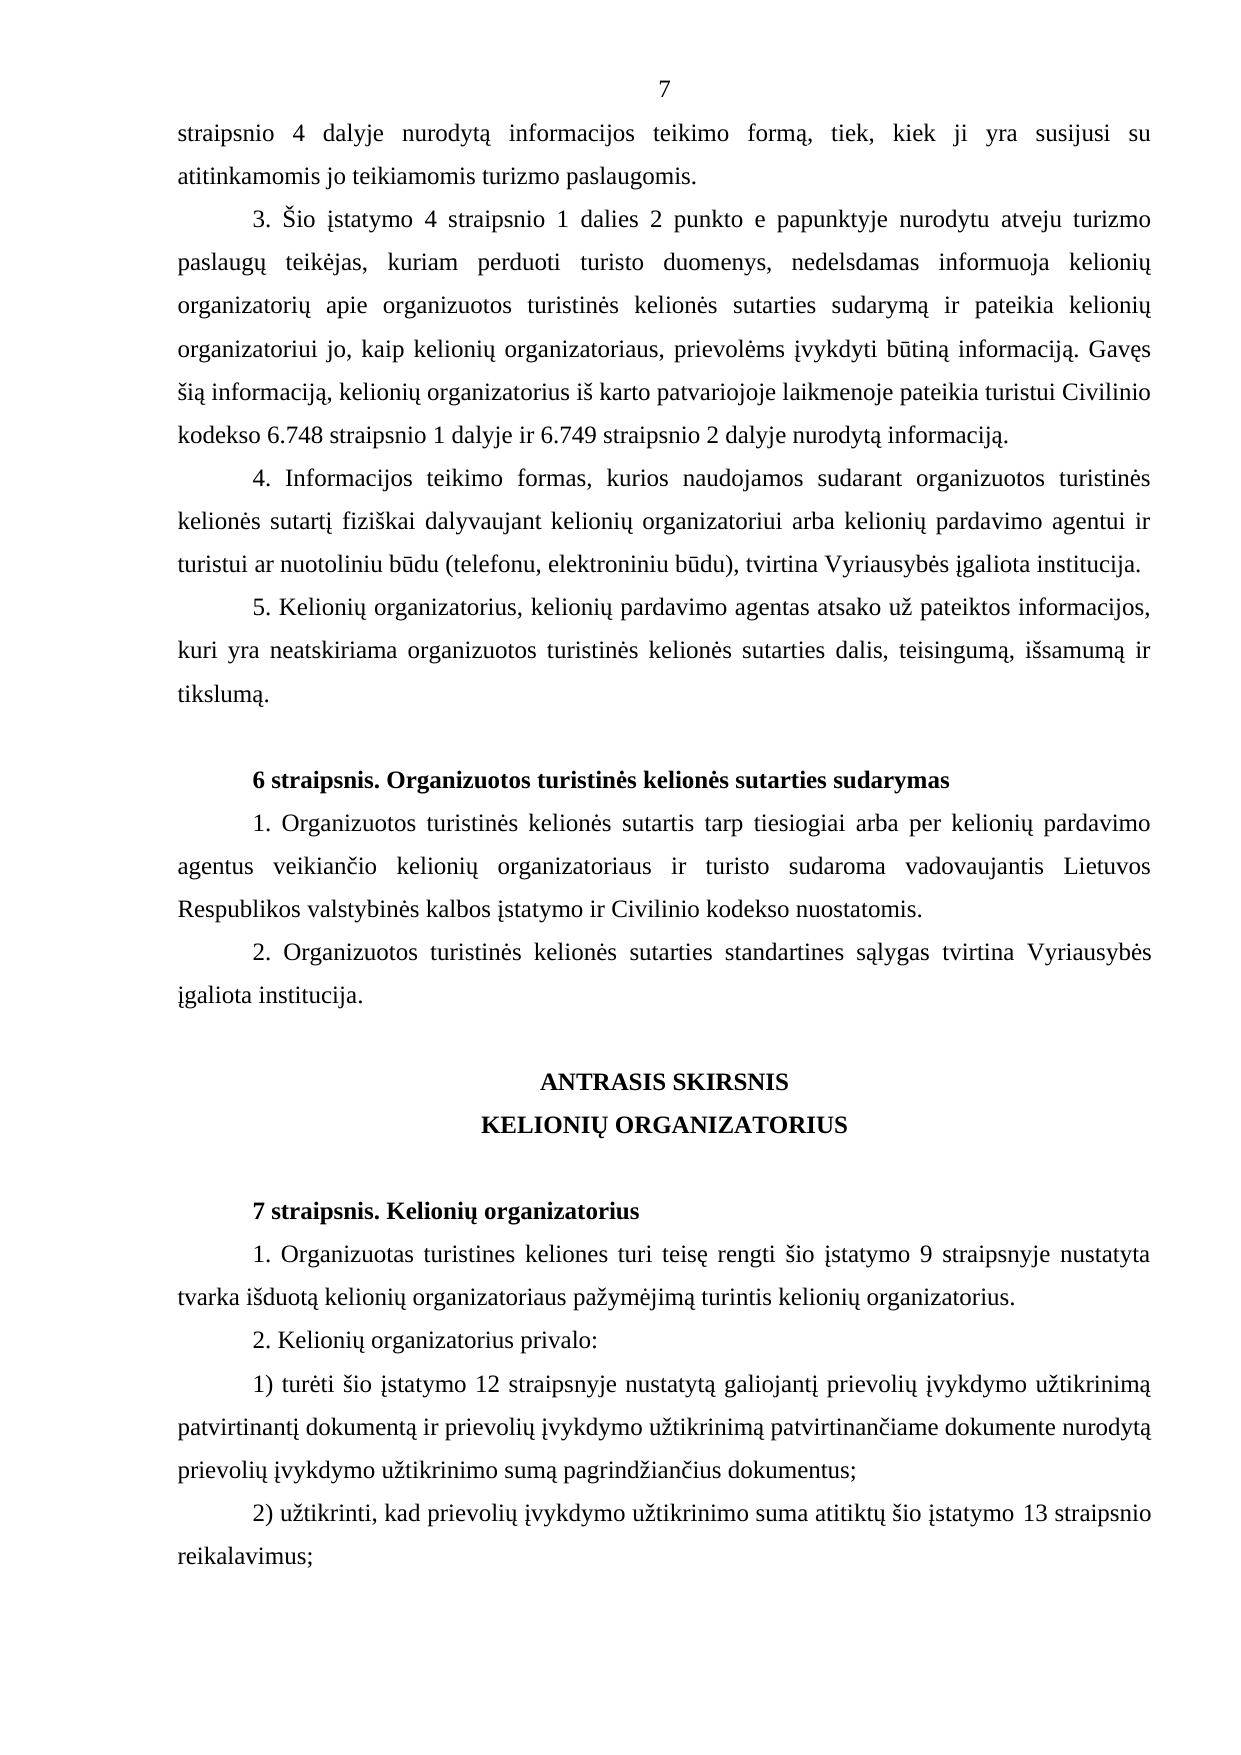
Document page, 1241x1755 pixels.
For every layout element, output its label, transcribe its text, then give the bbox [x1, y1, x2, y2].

text KELIONIŲ ORGANIZATORIUS [177, 1110, 1152, 1139]
text 6 straipsnis. Organizuotos turistinės kelionės sutarties sudarymas [177, 765, 1152, 794]
text straipsnio 4 dalyje nurodytą informacijos teikimo formą, tiek, kiek ji yra susijusi su atitinkamomis jo teikiamomis turizmo paslaugomis. [177, 118, 1152, 190]
text 3. Šio įstatymo 4 straipsnio 1 dalies 2 punkto e papunktyje nurodytu atveju turizmo paslaugų teikėjas, kuriam perduoti turisto duomenys, nedelsdamas informuoja kelionių organizatorių apie organizuotos turistinės kelionės sutarties sudarymą ir pateikia kelionių organizatoriui jo, kaip kelionių organizatoriaus, prievolėms įvykdyti būtiną informaciją. Gavęs šią informaciją, kelionių organizatorius iš karto patvariojoje laikmenoje pateikia turistui Civilinio kodekso 6.748 straipsnio 1 dalyje ir 6.749 straipsnio 2 dalyje nurodytą informaciją. [177, 204, 1152, 449]
text 1) turėti šio įstatymo 12 straipsnyje nustatytą galiojantį prievolių įvykdymo užtikrinimą patvirtinantį dokumentą ir prievolių įvykdymo užtikrinimą patvirtinančiame dokumente nurodytą prievolių įvykdymo užtikrinimo sumą pagrindžiančius dokumentus; [177, 1369, 1152, 1484]
text 2. Kelionių organizatorius privalo: [177, 1326, 1152, 1354]
text 2. Organizuotos turistinės kelionės sutarties standartines sąlygas tvirtina Vyriausybės įgaliota institucija. [177, 937, 1152, 1009]
text 2) užtikrinti, kad prievolių įvykdymo užtikrinimo suma atitiktų šio įstatymo 13 straipsnio reikalavimus; [177, 1498, 1152, 1570]
text 5. Kelionių organizatorius, kelionių pardavimo agentas atsako už pateiktos informacijos, kuri yra neatskiriama organizuotos turistinės kelionės sutarties dalis, teisingumą, išsamumą ir tikslumą. [177, 592, 1152, 707]
text 7 straipsnis. Kelionių organizatorius [177, 1196, 1152, 1225]
text 1. Organizuotas turistines keliones turi teisę rengti šio įstatymo 9 straipsnyje nustatyta tvarka išduotą kelionių organizatoriaus pažymėjimą turintis kelionių organizatorius. [177, 1239, 1152, 1311]
text ANTRASIS SKIRSNIS [177, 1067, 1152, 1096]
text 4. Informacijos teikimo formas, kurios naudojamos sudarant organizuotos turistinės kelionės sutartį fiziškai dalyvaujant kelionių organizatoriui arba kelionių pardavimo agentui ir turistui ar nuotoliniu būdu (telefonu, elektroniniu būdu), tvirtina Vyriausybės įgaliota institucija. [177, 463, 1152, 578]
text 1. Organizuotos turistinės kelionės sutartis tarp tiesiogiai arba per kelionių pardavimo agentus veikiančio kelionių organizatoriaus ir turisto sudaroma vadovaujantis Lietuvos Respublikos valstybinės kalbos įstatymo ir Civilinio kodekso nuostatomis. [177, 808, 1152, 923]
